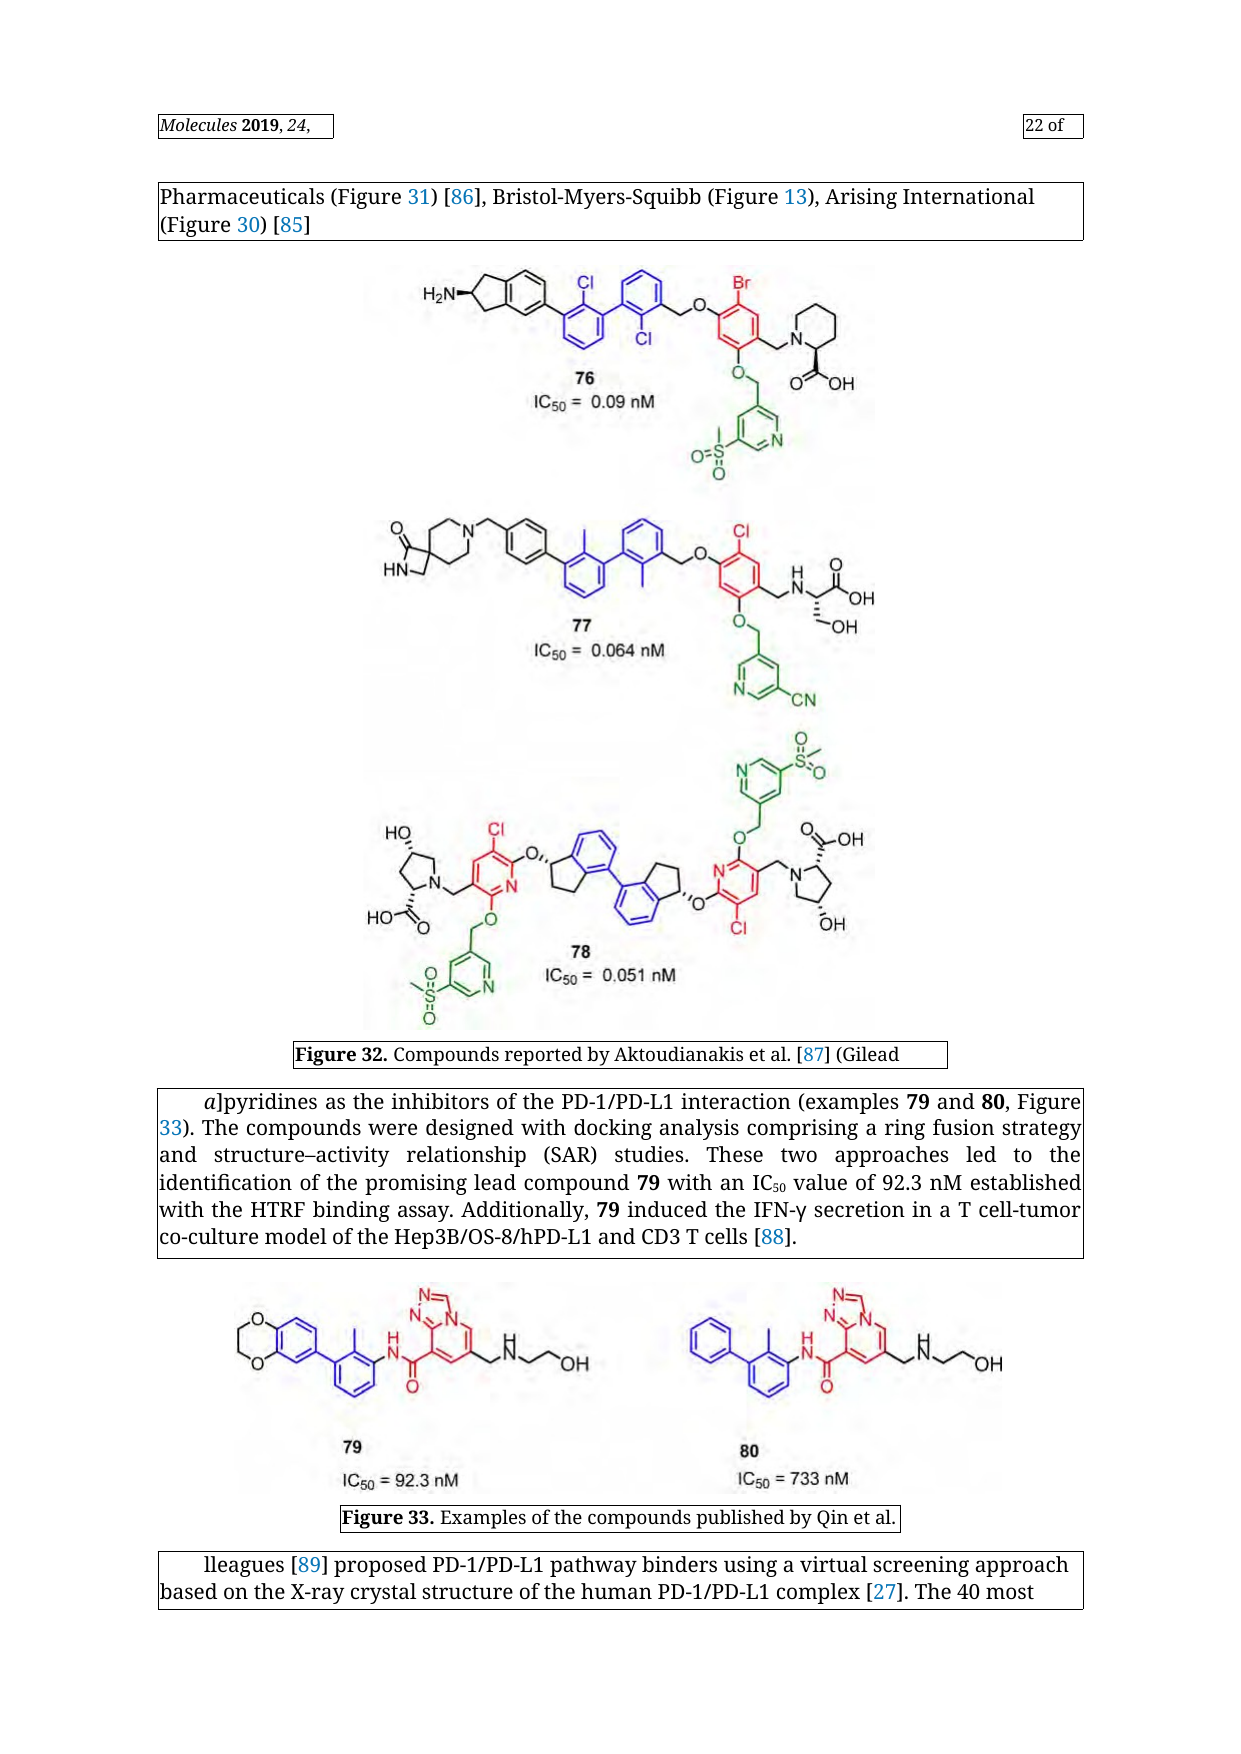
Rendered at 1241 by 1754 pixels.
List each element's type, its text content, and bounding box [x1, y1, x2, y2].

text Figure 33. Examples of the compounds published by Qin et al. [88]. [342, 1506, 900, 1532]
text More recently, Qin and colleagues published a scaffold based on [1,2,4]triazolo[4,3-a]pyridines as the inhibitors of the PD-1/PD-L1 interaction (examples 79 and 80, Figure 33). The compounds were designed with docking analysis comprising a ring fusion strategy and structure–activity relationship (SAR) studies. These two approaches led to the identification of the promising lead compound 79 with an IC50 value of 92.3 nM established with the HTRF binding assay. Additionally, 79 induced the IFN-γ secretion in a T cell-tumor co-culture model of the Hep3B/OS-8/hPD-L1 and CD3 T cells [88]. [159, 1089, 1082, 1258]
text Patil and colleagues [89] proposed PD-1/PD-L1 pathway binders using a virtual screening approach based on the X-ray crystal structure of the human PD-1/PD-L1 complex [27]. The 40 most promising [159, 1552, 1082, 1609]
text Molecules 2019, 24, 2071 [159, 115, 333, 138]
text 22 of 30 [1025, 115, 1083, 138]
picture [234, 1282, 1003, 1494]
text Figure 32. Compounds reported by Aktoudianakis et al. [87] (Gilead Sciences). [295, 1042, 947, 1068]
text Pharmaceuticals (Figure 31) [86], Bristol-Myers-Squibb (Figure 13), Arising International (Figure 30) [85] [159, 183, 1083, 238]
picture [363, 265, 875, 1030]
